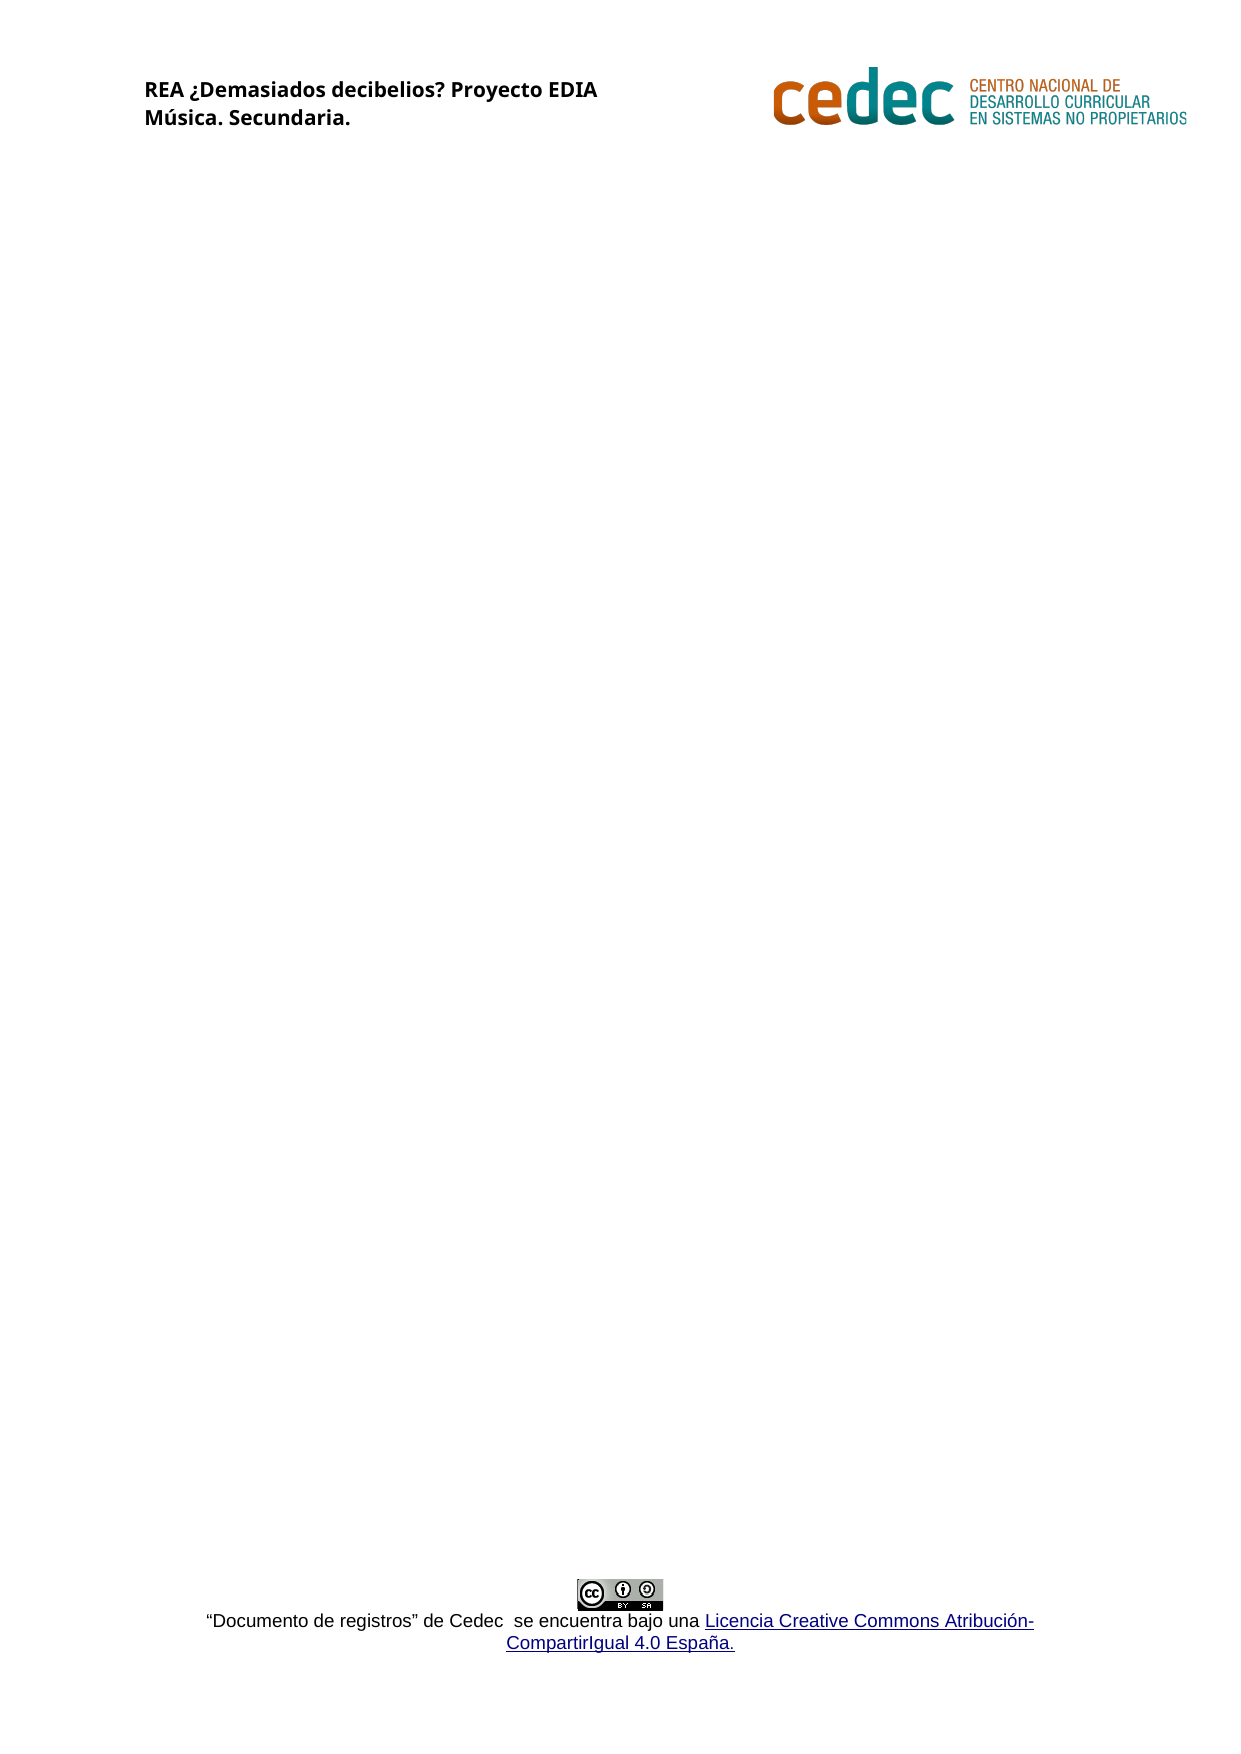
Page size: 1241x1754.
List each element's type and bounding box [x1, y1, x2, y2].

picture [577, 1579, 664, 1611]
picture [773, 67, 1187, 125]
